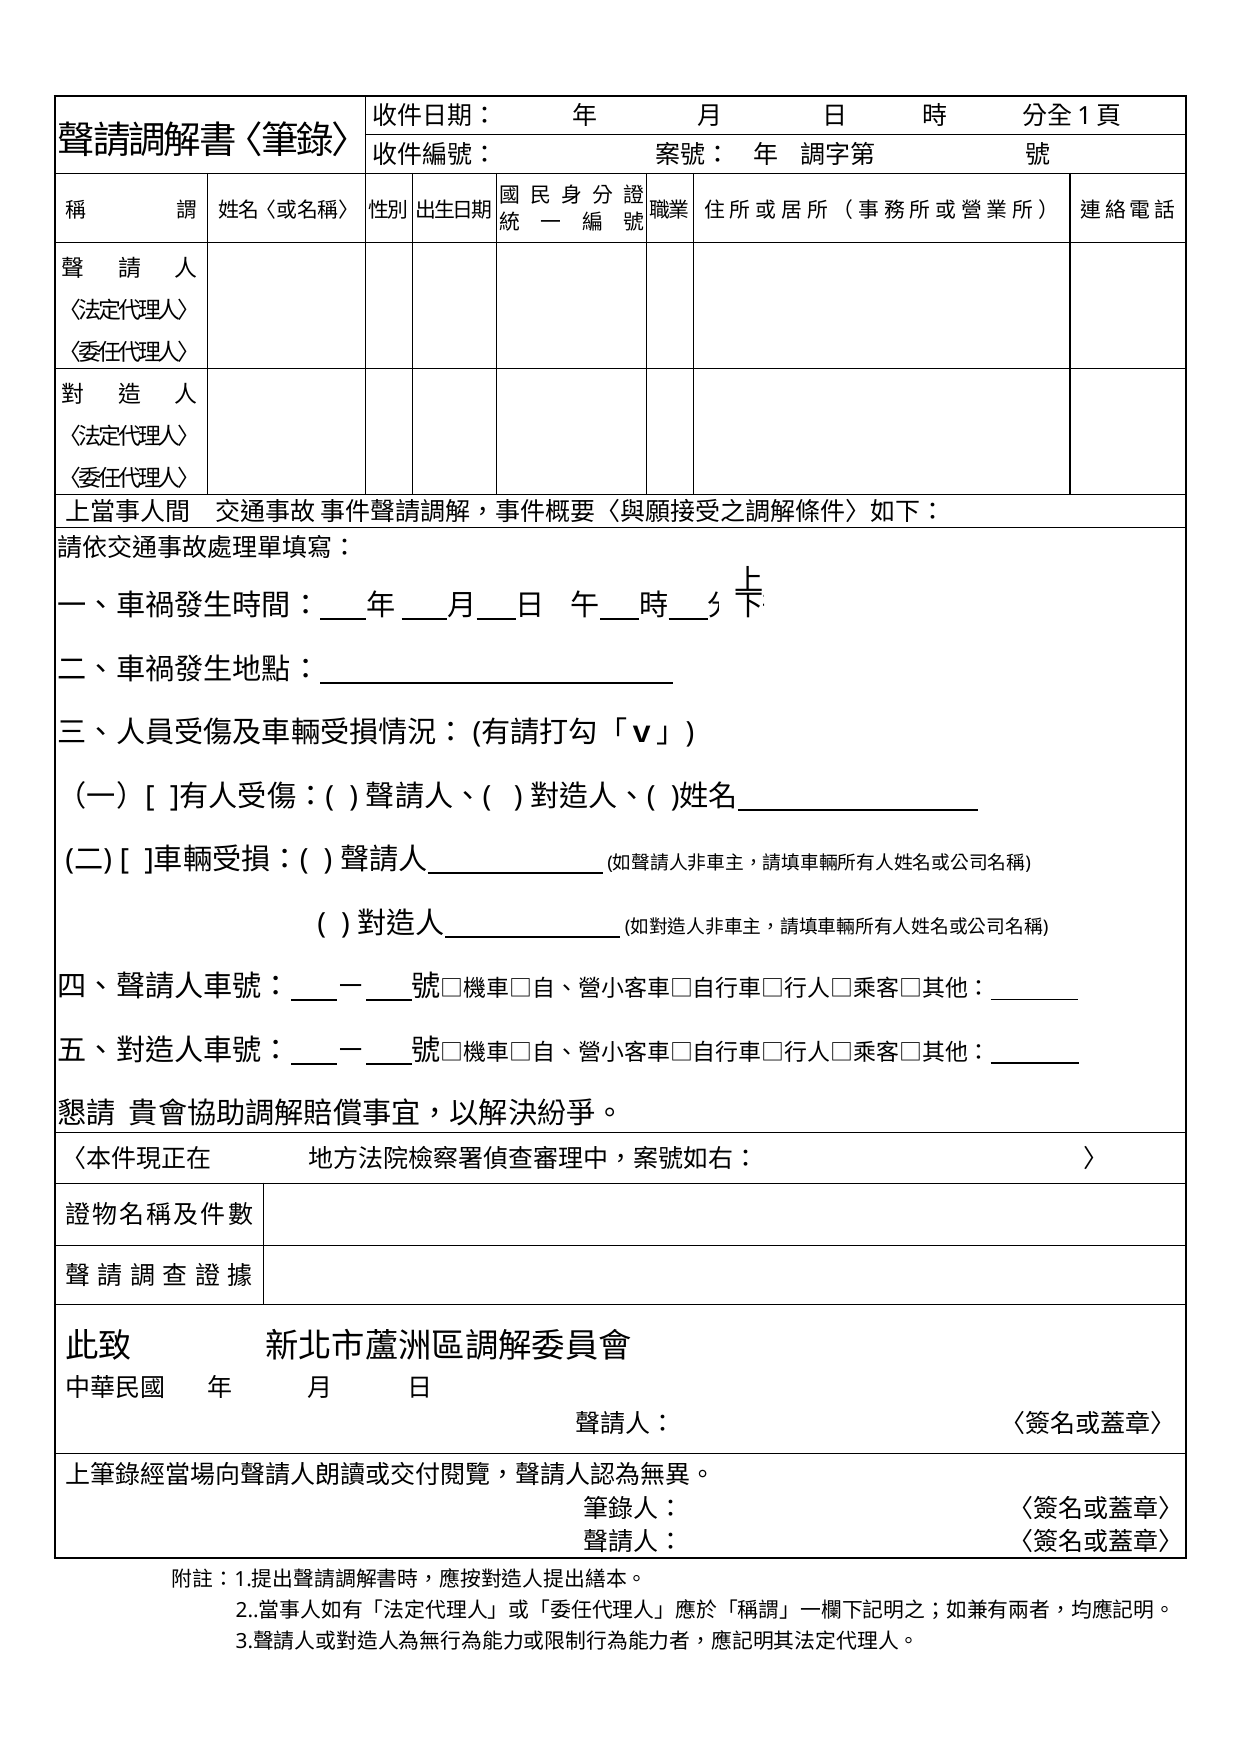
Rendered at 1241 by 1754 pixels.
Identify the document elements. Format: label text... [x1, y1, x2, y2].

text 3.聲請人或對造人為無行為能力或限制行為能力者，應記明其法定代理人。 [235, 1624, 1181, 1655]
text 附註：1.提出聲請調解書時，應按對造人提出繕本。 [172, 1561, 1181, 1593]
table_cell [208, 243, 365, 368]
table_cell 收件編號： 案號： 年 調字第 號 [366, 135, 1185, 173]
table_cell [366, 243, 412, 368]
table_cell [208, 369, 365, 494]
table_cell 連絡電話 [1071, 174, 1185, 242]
table_cell 對造人 〈法定代理人〉 〈委任代理人〉 [56, 369, 207, 494]
table_cell [647, 243, 693, 368]
table_cell 姓名〈或名稱〉 [208, 174, 365, 242]
table_cell [1071, 369, 1185, 494]
table_cell [694, 243, 1069, 368]
table_cell [264, 1184, 1185, 1244]
table_cell 國民身分證 統一編號 [497, 174, 646, 242]
table_cell 住所或居所（事務所或營業所） [694, 174, 1069, 242]
text 2..當事人如有「法定代理人」或「委任代理人」應於「稱謂」一欄下記明之；如兼有兩者，均應記明。 [235, 1593, 1181, 1624]
table_cell 性別 [366, 174, 412, 242]
table_cell [497, 369, 646, 494]
table_cell 職業 [647, 174, 693, 242]
table_cell 請依交通事故處理單填寫： 一、車禍發生時間： 年 月 日 午 時 分許 二、車禍發生地點： 三、人員受傷及車輛受損情況： (有請打勾「ｖ」) （一）[ ]有人受傷：( ) 聲請人、( ) 對造人、( )姓名 (二) [ ]車輛受損：( ) 聲請人 (如聲請人非車主，請填車輛所有人姓名或公司名稱) ( ) 對造人 (如對造人非車主，請填車輛所有人姓名或公司名稱) 四、聲請人車號： － 號□機車□自、營小客車□自行車□行人□乘客□其他： 五、對造人車號： － 號□機車□自、營小客車□自行車□行人□乘客□其他： 懇請 貴會協助調解賠償事宜，以解決紛爭。 [56, 528, 1185, 1132]
table_cell [1071, 243, 1185, 368]
table_cell [647, 369, 693, 494]
table_cell 聲請人 〈法定代理人〉 〈委任代理人〉 [56, 243, 207, 368]
table_cell 聲請調查證據 [56, 1246, 263, 1304]
table_cell [497, 243, 646, 368]
table_cell [366, 369, 412, 494]
table_cell [413, 369, 496, 494]
table_cell [413, 243, 496, 368]
table_cell [264, 1246, 1185, 1304]
table_cell 上筆錄經當場向聲請人朗讀或交付閱覽，聲請人認為無異。 筆錄人： 〈簽名或蓋章〉 聲請人： 〈簽名或蓋章〉 [56, 1454, 1185, 1557]
table_cell 上當事人間 交通事故 事件聲請調解，事件概要〈與願接受之調解條件〉如下： [56, 495, 1185, 527]
table_cell 此致 新北市蘆洲區調解委員會 中華民國 年 月 日 聲請人： 〈簽名或蓋章〉 [56, 1305, 1185, 1453]
table_cell [694, 369, 1069, 494]
table_cell 稱謂 [56, 174, 207, 242]
table_cell 出生日期 [413, 174, 496, 242]
table_cell 證物名稱及件數 [56, 1184, 263, 1244]
table_header 收件日期： 年 月 日 時 分全1頁 [366, 97, 1185, 134]
table_header 聲請調解書〈筆錄〉 [56, 97, 365, 173]
table_cell 〈本件現正在 地方法院檢察署偵查審理中，案號如右： 〉 [56, 1133, 1185, 1183]
